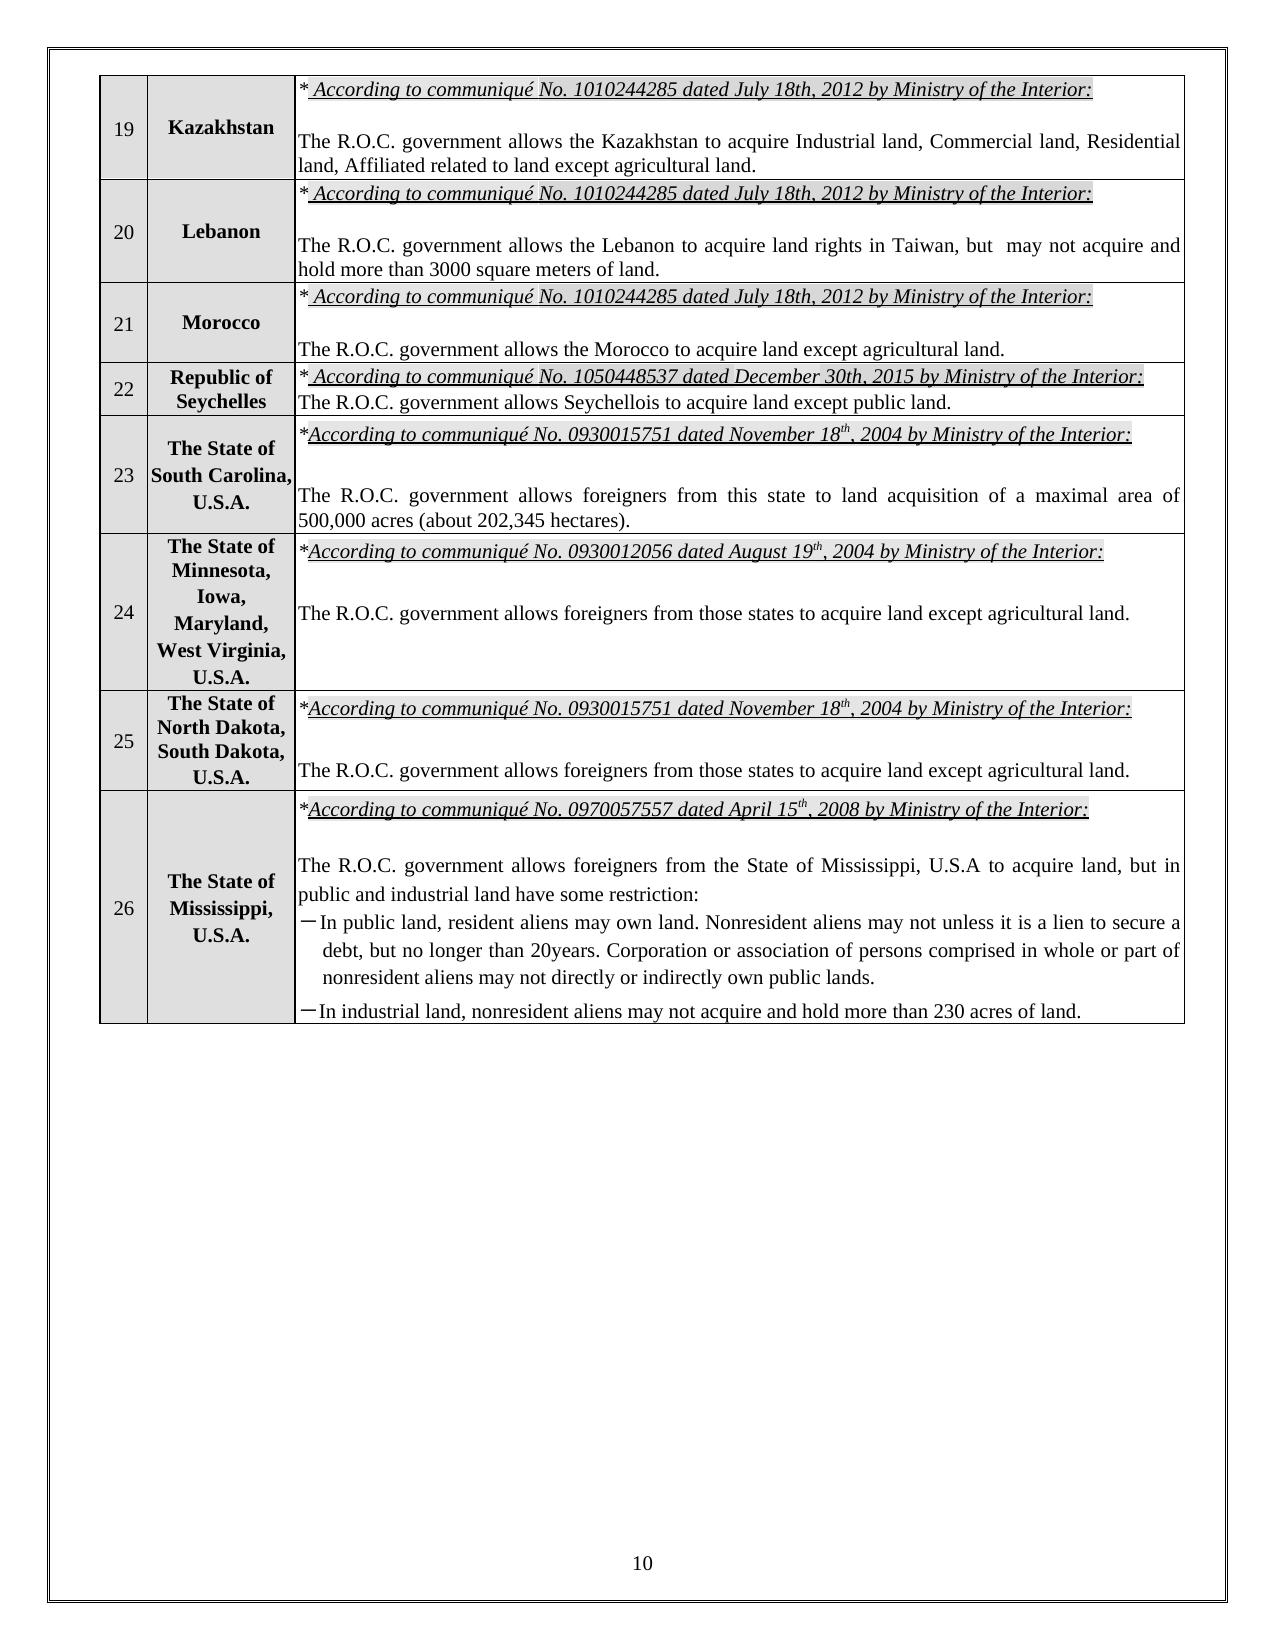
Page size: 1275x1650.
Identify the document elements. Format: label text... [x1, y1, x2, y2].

table_cell Lebanon [148, 180, 294, 282]
table_cell * According to communiqué No. 1050448537 dated December 30th, 2015 by Ministry of the Interior: The R.O.C. government allows Seychellois to acquire land except public land. [296, 363, 1184, 415]
table_cell The State of Minnesota, Iowa, Maryland, West Virginia, U.S.A. [148, 534, 294, 690]
table_cell *According to communiqué No. 0930012056 dated August 19th, 2004 by Ministry of the Interior: The R.O.C. government allows foreigners from those states to acquire land except agricultural land. [296, 534, 1184, 690]
table_cell *According to communiqué No. 0930015751 dated November 18th, 2004 by Ministry of the Interior: The R.O.C. government allows foreigners from this state to land acquisition of a maximal area of 500,000 acres (about 202,345 hectares). [296, 416, 1184, 533]
table_cell Republic of Seychelles [148, 363, 294, 415]
table_cell 23 [101, 416, 147, 533]
table_cell *According to communiqué No. 0970057557 dated April 15th, 2008 by Ministry of the Interior: The R.O.C. government allows foreigners from the State of Mississippi, U.S.A to acquire land, but in public and industrial land have some restriction: －In public land, resident aliens may own land. Nonresident aliens may not unless it is a lien to secure a debt, but no longer than 20years. Corporation or association of persons comprised in whole or part of nonresident aliens may not directly or indirectly own public lands. －In industrial land, nonresident aliens may not acquire and hold more than 230 acres of land. [296, 791, 1184, 1023]
table_cell *According to communiqué No. 0930015751 dated November 18th, 2004 by Ministry of the Interior: The R.O.C. government allows foreigners from those states to acquire land except agricultural land. [296, 691, 1184, 790]
table_cell The State of South Carolina, U.S.A. [148, 416, 294, 533]
table_cell Morocco [148, 283, 294, 362]
table_cell 26 [101, 791, 147, 1023]
table_cell The State of Mississippi, U.S.A. [148, 791, 294, 1023]
table_cell 21 [101, 283, 147, 362]
table_cell 22 [101, 363, 147, 415]
table_cell * According to communiqué No. 1010244285 dated July 18th, 2012 by Ministry of the Interior: The R.O.C. government allows the Morocco to acquire land except agricultural land. [296, 283, 1184, 362]
table_cell 24 [101, 534, 147, 690]
table_cell 19 [101, 76, 147, 178]
table_cell Kazakhstan [148, 76, 294, 178]
table_cell * According to communiqué No. 1010244285 dated July 18th, 2012 by Ministry of the Interior: The R.O.C. government allows the Kazakhstan to acquire Industrial land, Commercial land, Residential land, Affiliated related to land except agricultural land. [296, 76, 1184, 178]
table_cell The State of North Dakota, South Dakota, U.S.A. [148, 691, 294, 790]
table_cell 20 [101, 180, 147, 282]
table_cell 25 [101, 691, 147, 790]
table_cell * According to communiqué No. 1010244285 dated July 18th, 2012 by Ministry of the Interior: The R.O.C. government allows the Lebanon to acquire land rights in Taiwan, but may not acquire and hold more than 3000 square meters of land. [296, 180, 1184, 282]
